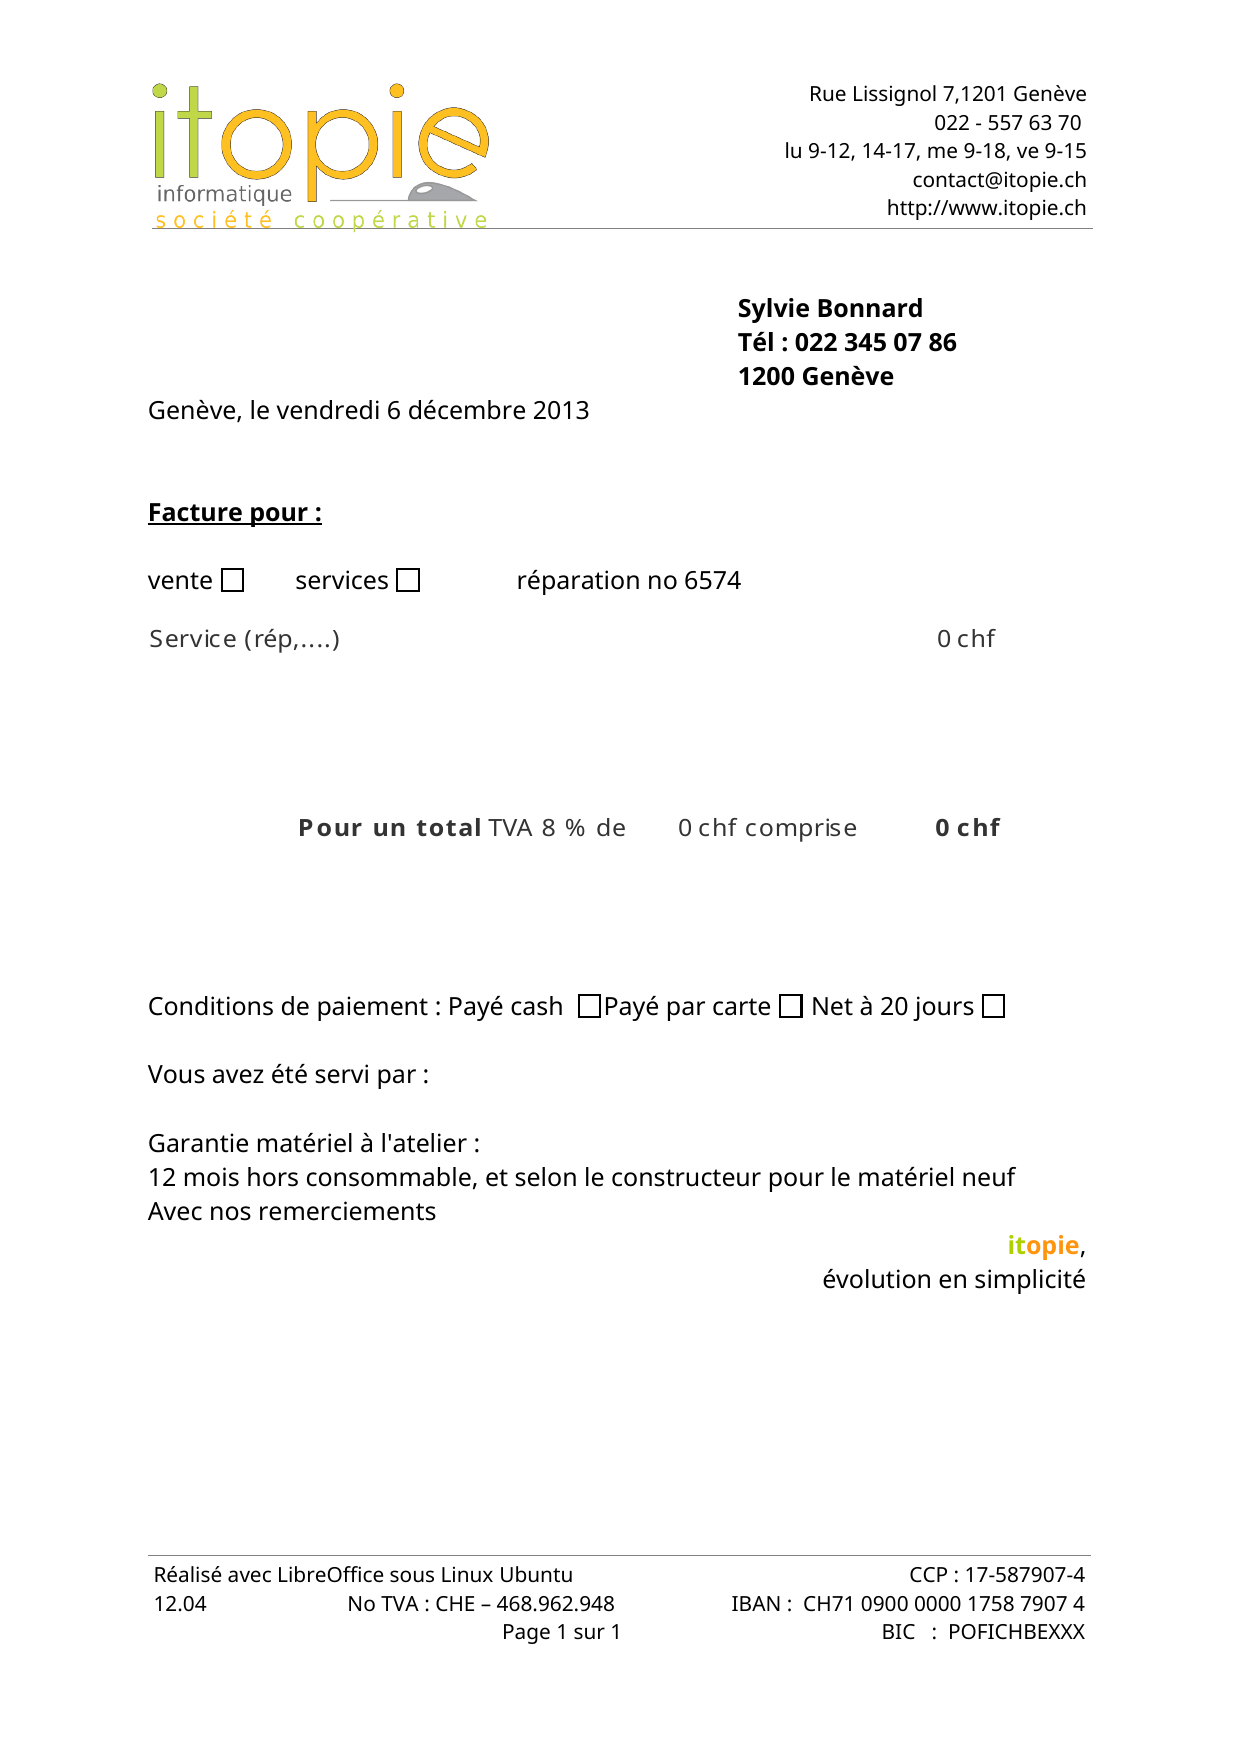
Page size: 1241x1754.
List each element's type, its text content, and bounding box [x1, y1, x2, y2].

text vente services réparation no 6574 [148, 563, 1093, 597]
text Garantie matériel à l'atelier : [148, 1125, 1093, 1159]
text évolution en simplicité [148, 1262, 1093, 1296]
text 12 mois hors consommable, et selon le constructeur pour le matériel neuf [148, 1159, 1093, 1193]
text Genève, le vendredi 6 décembre 2013 [148, 392, 1093, 427]
text Vous avez été servi par : [148, 1057, 1093, 1091]
text Tél : 022 345 07 86 [148, 324, 1093, 358]
text Facture pour : [148, 495, 1093, 529]
picture [138, 72, 500, 244]
text Avec nos remerciements [148, 1193, 1093, 1227]
text 1200 Genève [148, 358, 1093, 392]
text Sylvie Bonnard [148, 290, 1093, 324]
text Conditions de paiement : Payé cash Payé par carte Net à 20 jours [148, 989, 1093, 1023]
text itopie, [148, 1227, 1093, 1262]
